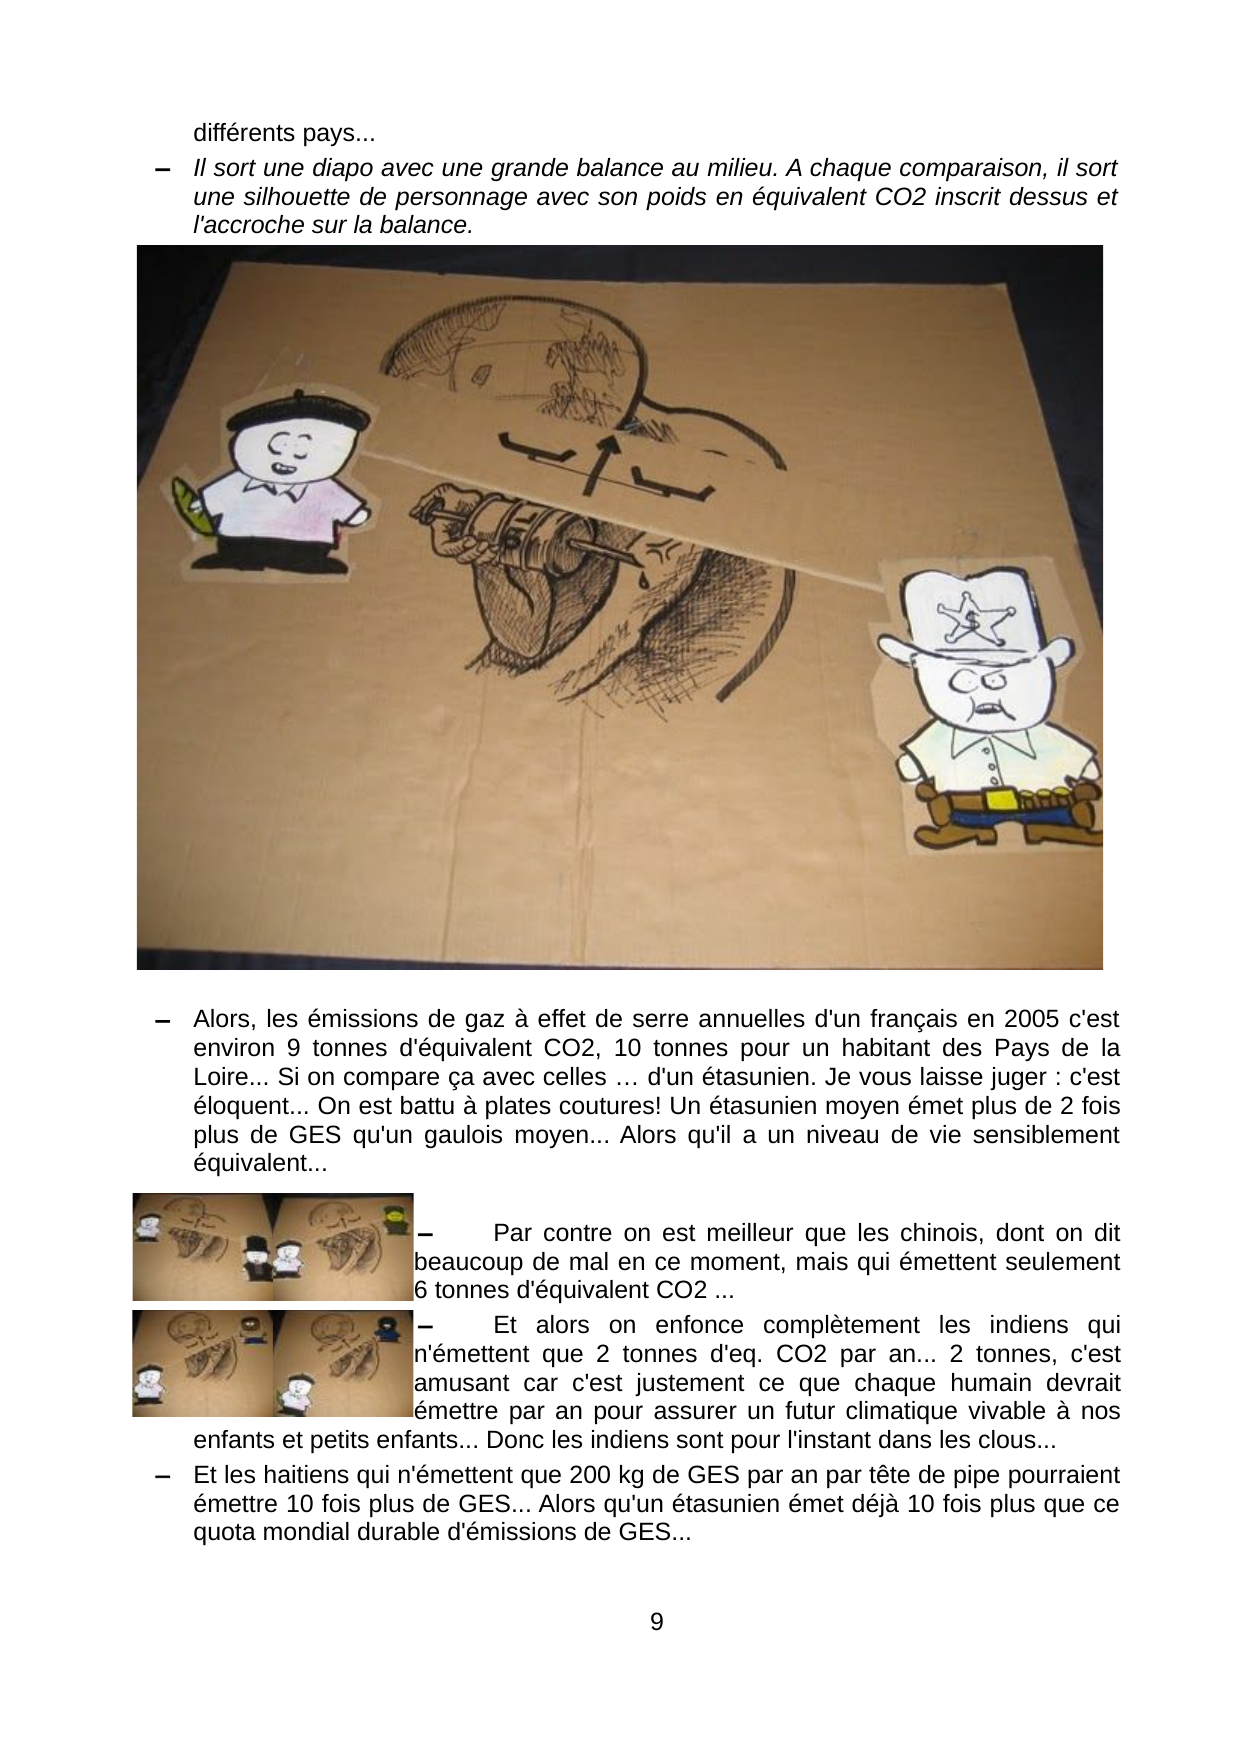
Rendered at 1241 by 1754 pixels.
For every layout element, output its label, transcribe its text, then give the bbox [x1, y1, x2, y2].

list Il sort une diapo avec une grande balance au milieu. A chaque comparaison, il sort une silhouette de personnage avec son poids en équivalent CO2 inscrit dessus et l'accroche sur la balance. [156, 153, 1122, 239]
list différents pays... [156, 118, 1122, 147]
list Alors, les émissions de gaz à effet de serre annuelles d'un français en 2005 c'est environ 9 tonnes d'équivalent CO2, 10 tonnes pour un habitant des Pays de la Loire... Si on compare ça avec celles … d'un étasunien. Je vous laisse juger : c'est éloquent... On est battu à plates coutures! Un étasunien moyen émet plus de 2 fois plus de GES qu'un gaulois moyen... Alors qu'il a un niveau de vie sensiblement équivalent... [156, 1004, 1122, 1177]
list Par contre on est meilleur que les chinois, dont on dit beaucoup de mal en ce moment, mais qui émettent seulement 6 tonnes d'équivalent CO2 ... [156, 1218, 1122, 1304]
picture [136, 245, 1104, 970]
picture [132, 1310, 414, 1417]
list Et les haitiens qui n'émettent que 200 kg de GES par an par tête de pipe pourraient émettre 10 fois plus de GES... Alors qu'un étasunien émet déjà 10 fois plus que ce quota mondial durable d'émissions de GES... [156, 1460, 1122, 1546]
picture [132, 1193, 414, 1301]
list Et alors on enfonce complètement les indiens qui n'émettent que 2 tonnes d'eq. CO2 par an... 2 tonnes, c'est amusant car c'est justement ce que chaque humain devrait émettre par an pour assurer un futur climatique vivable à nos enfants et petits enfants... Donc les indiens sont pour l'instant dans les clous... [156, 1310, 1122, 1454]
